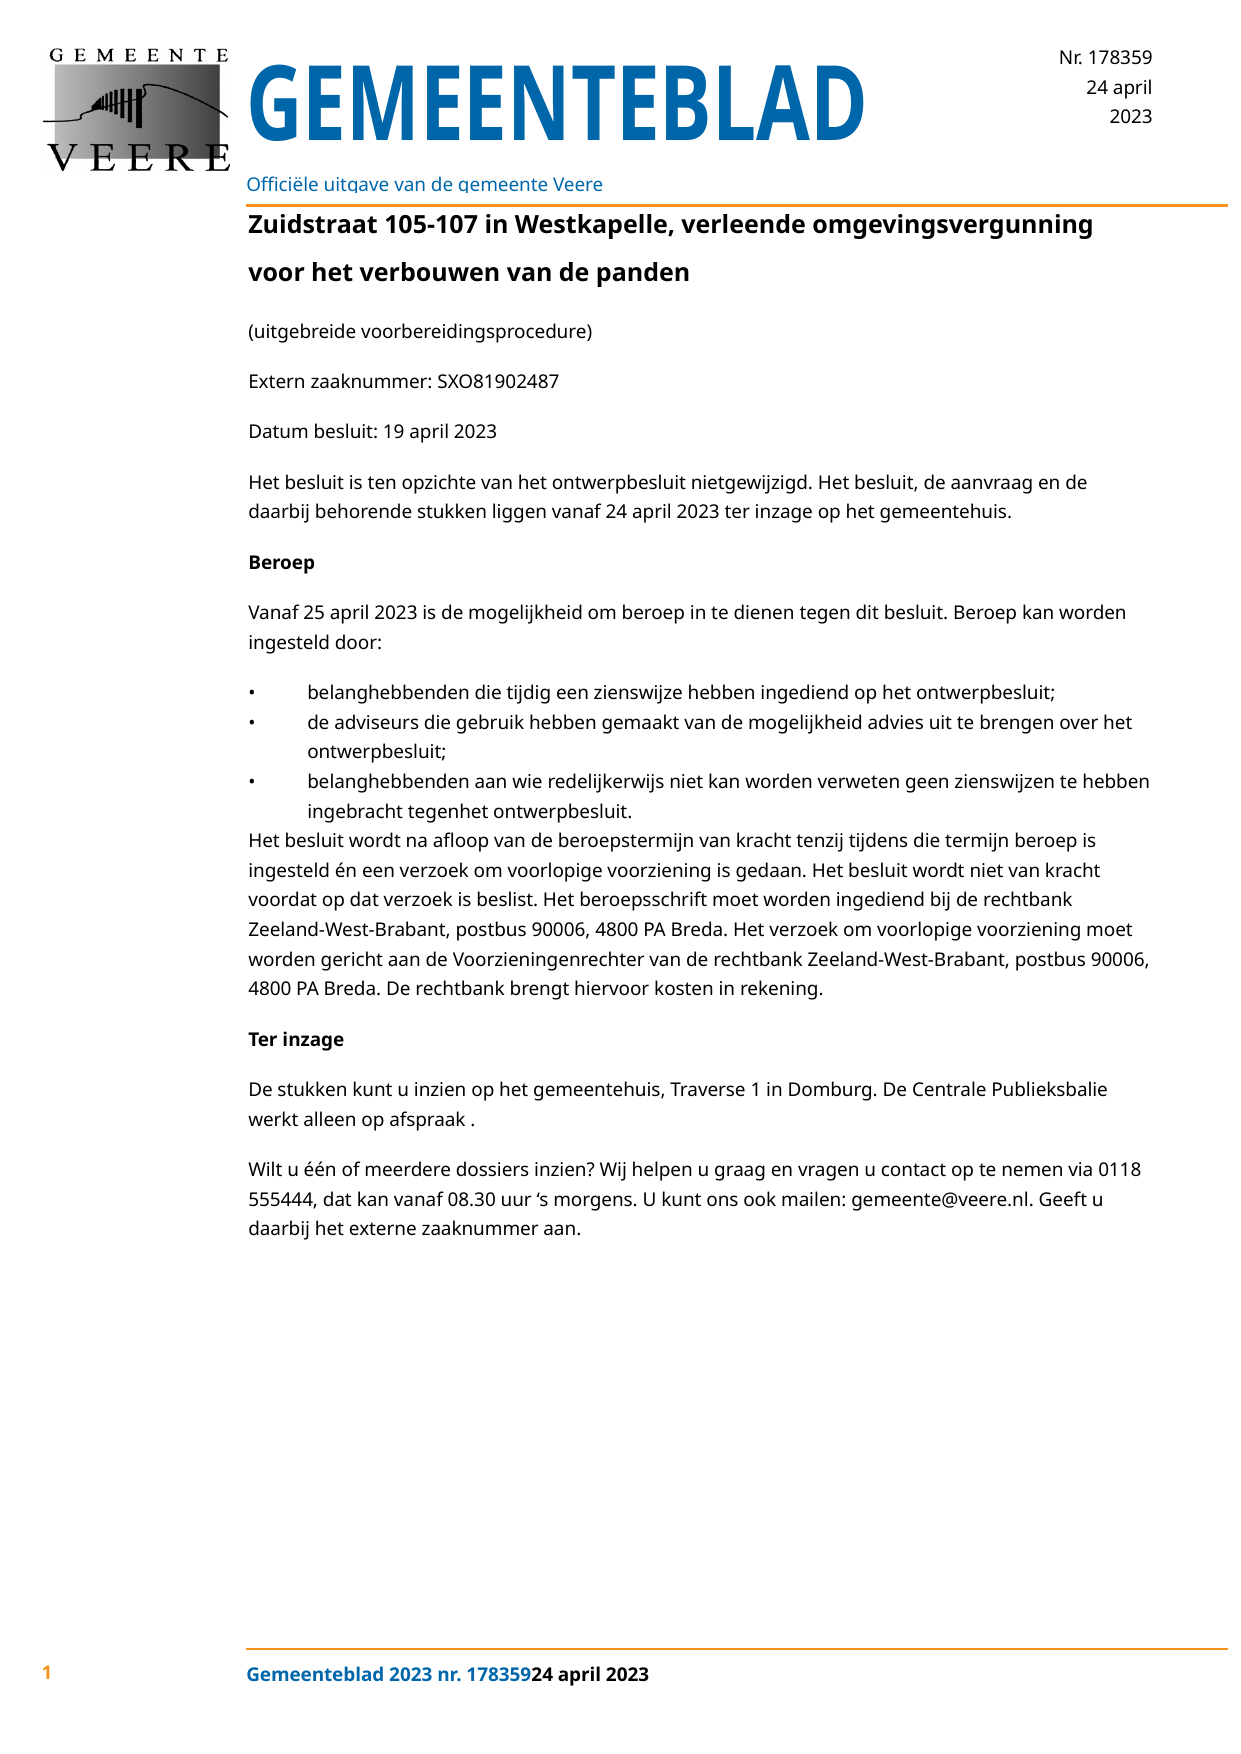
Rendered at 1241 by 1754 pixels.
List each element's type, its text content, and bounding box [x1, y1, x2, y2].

text Wilt u één of meerdere dossiers inzien? Wij helpen u graag en vragen u contact op te nemen via 0118 555444, dat kan vanaf 08.30 uur ‘s morgens. U kunt ons ook mailen: gemeente@veere.nl. Geeft u daarbij het externe zaaknummer aan. [248, 1156, 1152, 1241]
text Vanaf 25 april 2023 is de mogelijkheid om beroep in te dienen tegen dit besluit. Beroep kan worden ingesteld door: [248, 599, 1152, 655]
text Beroep [248, 549, 1152, 575]
text Extern zaaknummer: SXO81902487 [248, 368, 1152, 394]
picture [41, 47, 231, 172]
list belanghebbenden die tijdig een zienswijze hebben ingediend op het ontwerpbesluit; [248, 679, 1152, 705]
text Het besluit wordt na afloop van de beroepstermijn van kracht tenzij tijdens die termijn beroep is ingesteld én een verzoek om voorlopige voorziening is gedaan. Het besluit wordt niet van kracht voordat op dat verzoek is beslist. Het beroepsschrift moet worden ingediend bij de rechtbank Zeeland-West-Brabant, postbus 90006, 4800 PA Breda. Het verzoek om voorlopige voorziening moet worden gericht aan de Voorzieningenrechter van de rechtbank Zeeland-West-Brabant, postbus 90006, 4800 PA Breda. De rechtbank brengt hiervoor kosten in rekening. [248, 827, 1152, 1001]
list de adviseurs die gebruik hebben gemaakt van de mogelijkheid advies uit te brengen over het ontwerpbesluit; [248, 709, 1152, 764]
list belanghebbenden aan wie redelijkerwijs niet kan worden verweten geen zienswijzen te hebben ingebracht tegenhet ontwerpbesluit. [248, 768, 1152, 824]
text De stukken kunt u inzien op het gemeentehuis, Traverse 1 in Domburg. De Centrale Publieksbalie werkt alleen op afspraak . [248, 1076, 1152, 1132]
text Ter inzage [248, 1026, 1152, 1052]
text (uitgebreide voorbereidingsprocedure) [248, 318, 1152, 344]
text Zuidstraat 105-107 in Westkapelle, verleende omgevingsvergunning voor het verbouwen van de panden [248, 207, 1152, 288]
text Het besluit is ten opzichte van het ontwerpbesluit nietgewijzigd. Het besluit, de aanvraag en de daarbij behorende stukken liggen vanaf 24 april 2023 ter inzage op het gemeentehuis. [248, 469, 1152, 524]
text Datum besluit: 19 april 2023 [248, 419, 1152, 444]
